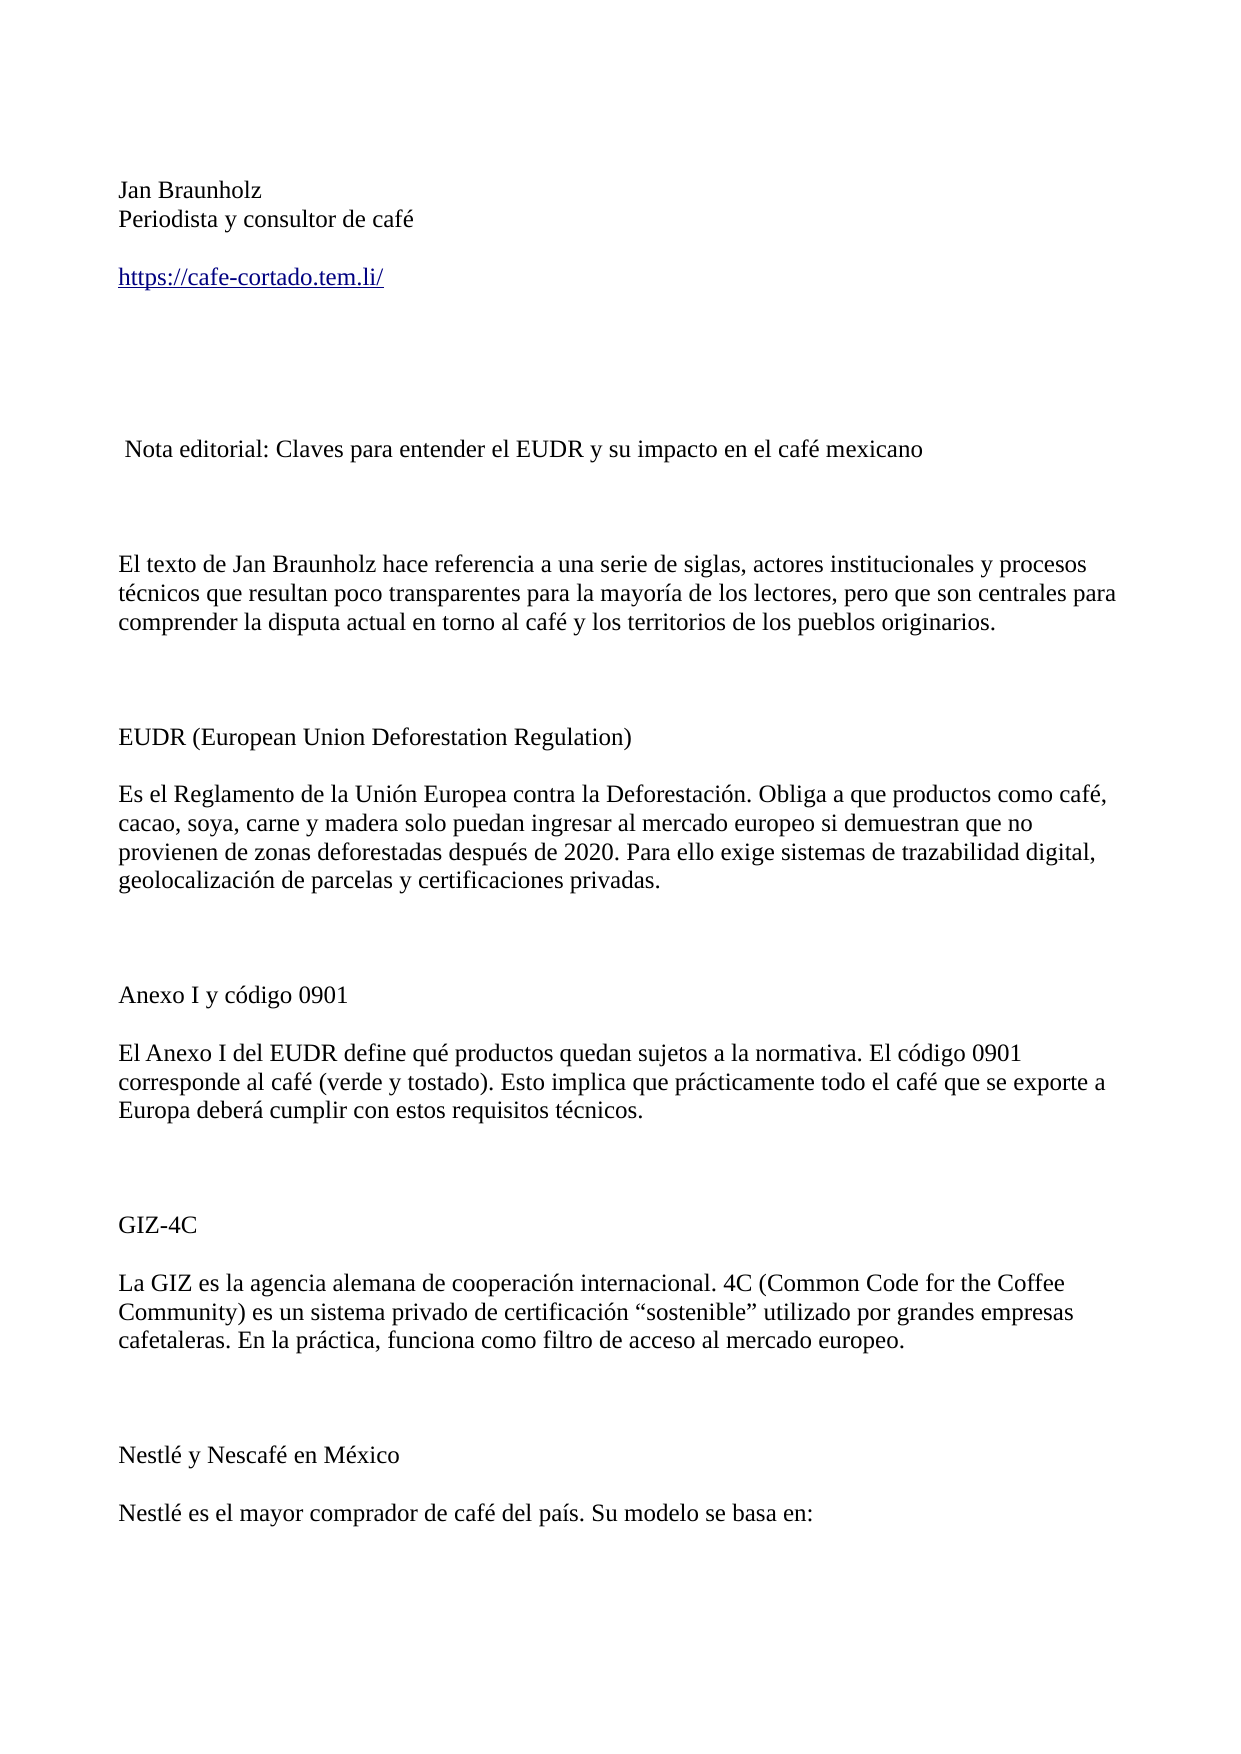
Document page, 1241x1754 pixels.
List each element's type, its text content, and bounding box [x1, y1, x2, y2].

text Jan Braunholz Periodista y consultor de café https://cafe-cortado.tem.li/ Nota editorial: Claves para entender el EUDR y su impacto en el café mexicano El texto de Jan Braunholz hace referencia a una serie de siglas, actores institucionales y procesos técnicos que resultan poco transparentes para la mayoría de los lectores, pero que son centrales para comprender la disputa actual en torno al café y los territorios de los pueblos originarios. EUDR (European Union Deforestation Regulation) Es el Reglamento de la Unión Europea contra la Deforestación. Obliga a que productos como café, cacao, soya, carne y madera solo puedan ingresar al mercado europeo si demuestran que no provienen de zonas deforestadas después de 2020. Para ello exige sistemas de trazabilidad digital, geolocalización de parcelas y certificaciones privadas. Anexo I y código 0901 El Anexo I del EUDR define qué productos quedan sujetos a la normativa. El código 0901 corresponde al café (verde y tostado). Esto implica que prácticamente todo el café que se exporte a Europa deberá cumplir con estos requisitos técnicos. GIZ-4C La GIZ es la agencia alemana de cooperación internacional. 4C (Common Code for the Coffee Community) es un sistema privado de certificación “sostenible” utilizado por grandes empresas cafetaleras. En la práctica, funciona como filtro de acceso al mercado europeo. Nestlé y Nescafé en México Nestlé es el mayor comprador de café del país. Su modelo se basa en: [118, 118, 1122, 1613]
